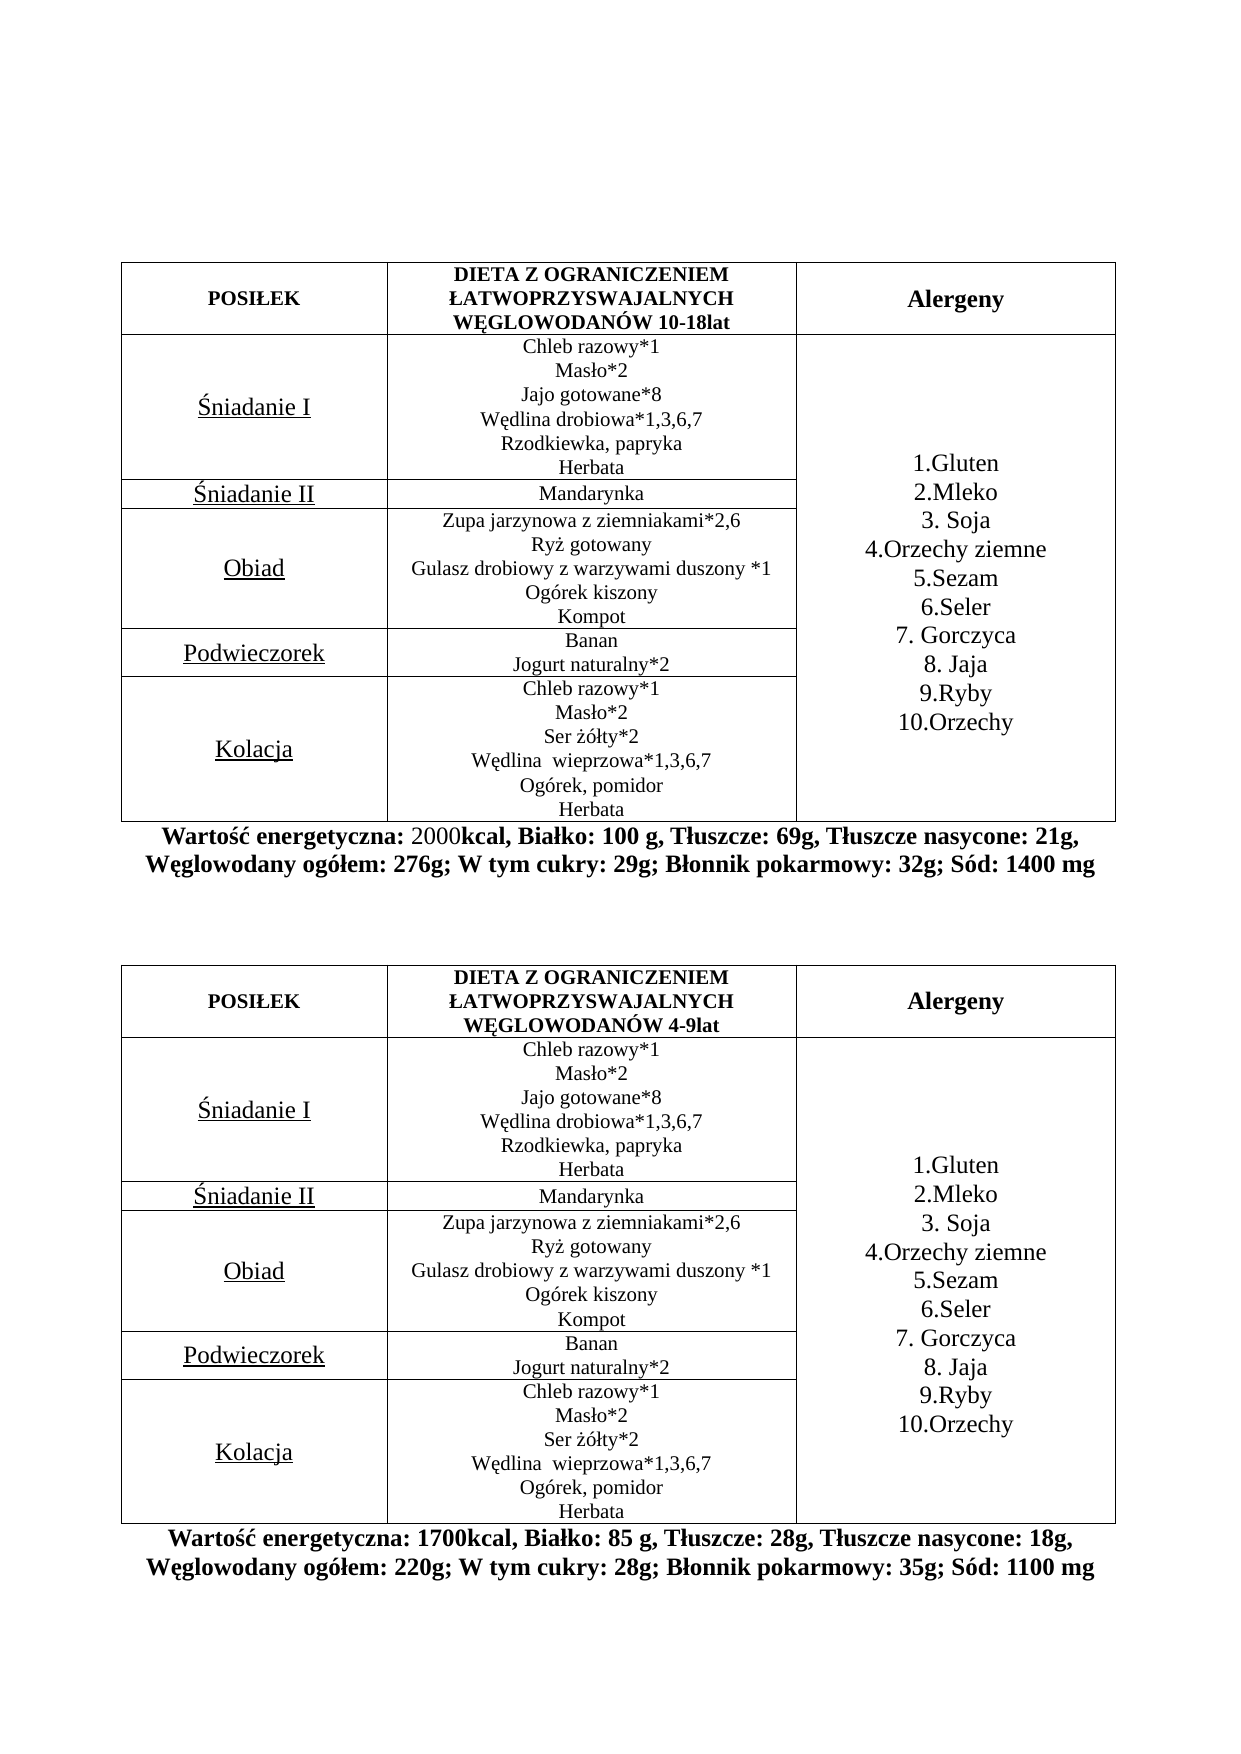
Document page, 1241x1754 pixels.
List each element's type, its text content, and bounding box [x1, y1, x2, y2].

table_cell 1.Gluten 2.Mleko 3. Soja 4.Orzechy ziemne 5.Sezam 6.Seler 7. Gorczyca 8. Jaja 9.Ryby 10.Orzechy [797, 1038, 1115, 1523]
table_cell Kolacja [122, 677, 387, 821]
table_header Alergeny [797, 263, 1115, 334]
text Wartość energetyczna: 1700kcal, Białko: 85 g, Tłuszcze: 28g, Tłuszcze nasycone: 18g, Węglowodany ogółem: 220g; W tym cukry: 28g; Błonnik pokarmowy: 35g; Sód: 1100 mg [118, 1523, 1122, 1581]
table_cell Mandarynka [388, 1182, 796, 1210]
table_header Alergeny [797, 966, 1115, 1037]
table_cell Śniadanie II [122, 1182, 387, 1210]
table_cell Śniadanie I [122, 1038, 387, 1181]
table_cell Obiad [122, 1211, 387, 1331]
table_cell Podwieczorek [122, 1332, 387, 1379]
table_header POSIŁEK [122, 966, 387, 1037]
table_cell Chleb razowy*1 Masło*2 Ser żółty*2 Wędlina wieprzowa*1,3,6,7 Ogórek, pomidor Herbata [388, 1380, 796, 1523]
table_cell Chleb razowy*1 Masło*2 Jajo gotowane*8 Wędlina drobiowa*1,3,6,7 Rzodkiewka, papryka Herbata [388, 1038, 796, 1181]
table_cell Obiad [122, 509, 387, 628]
table_header DIETA Z OGRANICZENIEM ŁATWOPRZYSWAJALNYCH WĘGLOWODANÓW 10-18lat [388, 263, 796, 334]
table_cell Podwieczorek [122, 629, 387, 676]
table_cell Chleb razowy*1 Masło*2 Jajo gotowane*8 Wędlina drobiowa*1,3,6,7 Rzodkiewka, papryka Herbata [388, 335, 796, 479]
table_header DIETA Z OGRANICZENIEM ŁATWOPRZYSWAJALNYCH WĘGLOWODANÓW 4-9lat [388, 966, 796, 1037]
text Wartość energetyczna: 2000kcal, Białko: 100 g, Tłuszcze: 69g, Tłuszcze nasycone: 21g, Węglowodany ogółem: 276g; W tym cukry: 29g; Błonnik pokarmowy: 32g; Sód: 1400 mg [118, 821, 1122, 878]
table_cell Banan Jogurt naturalny*2 [388, 629, 796, 676]
table_cell Śniadanie I [122, 335, 387, 479]
table_cell Chleb razowy*1 Masło*2 Ser żółty*2 Wędlina wieprzowa*1,3,6,7 Ogórek, pomidor Herbata [388, 677, 796, 821]
table_header POSIŁEK [122, 263, 387, 334]
table_cell Zupa jarzynowa z ziemniakami*2,6 Ryż gotowany Gulasz drobiowy z warzywami duszony *1 Ogórek kiszony Kompot [388, 1211, 796, 1331]
table_cell Śniadanie II [122, 480, 387, 507]
table_cell Mandarynka [388, 480, 796, 507]
table_cell Kolacja [122, 1380, 387, 1523]
table_cell Banan Jogurt naturalny*2 [388, 1332, 796, 1379]
table_cell 1.Gluten 2.Mleko 3. Soja 4.Orzechy ziemne 5.Sezam 6.Seler 7. Gorczyca 8. Jaja 9.Ryby 10.Orzechy [797, 335, 1115, 821]
table_cell Zupa jarzynowa z ziemniakami*2,6 Ryż gotowany Gulasz drobiowy z warzywami duszony *1 Ogórek kiszony Kompot [388, 509, 796, 628]
